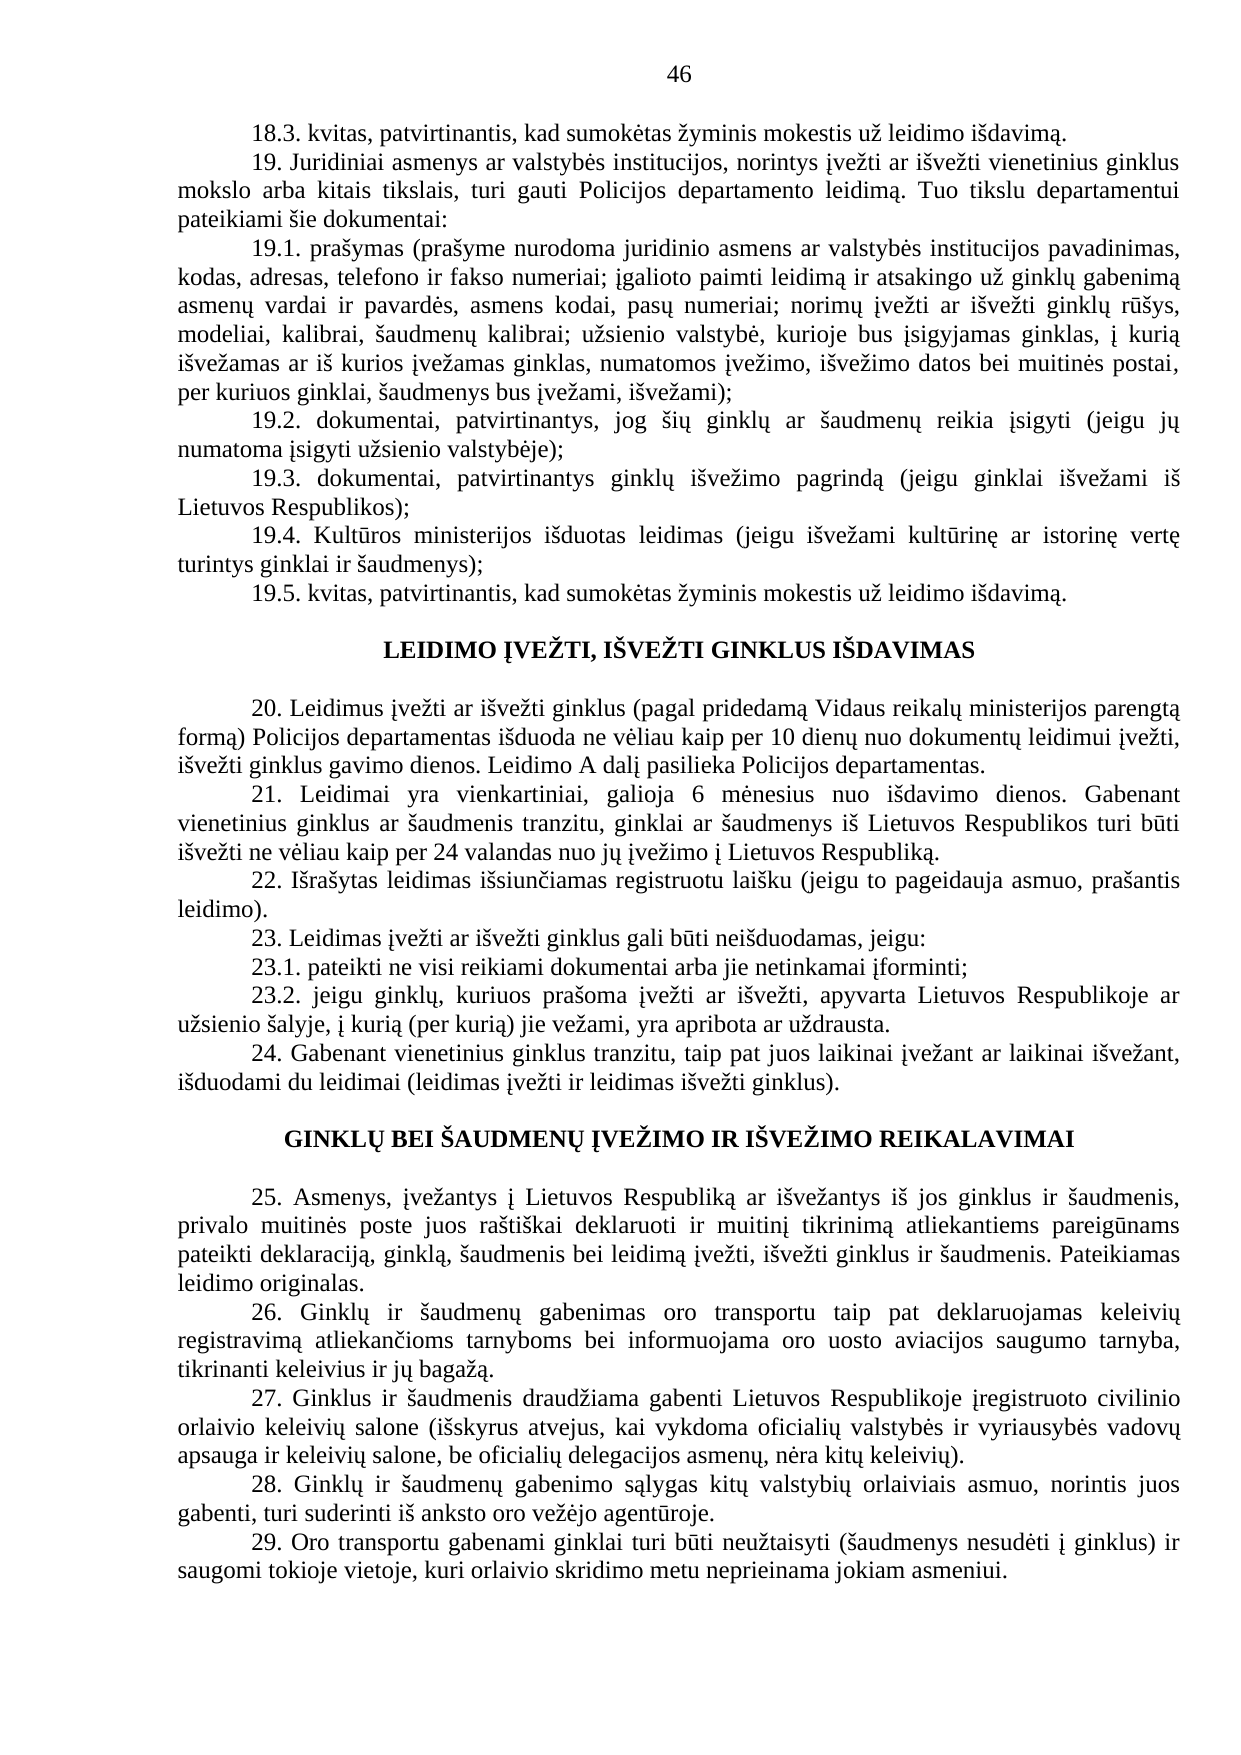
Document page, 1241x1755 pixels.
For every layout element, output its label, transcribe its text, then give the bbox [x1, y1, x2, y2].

text 18.3. kvitas, patvirtinantis, kad sumokėtas žyminis mokestis už leidimo išdavimą. [177, 118, 1181, 147]
text 19.4. Kultūros ministerijos išduotas leidimas (jeigu išvežami kultūrinę ar istorinę vertę turintys ginklai ir šaudmenys); [177, 521, 1181, 578]
text 28. Ginklų ir šaudmenų gabenimo sąlygas kitų valstybių orlaiviais asmuo, norintis juos gabenti, turi suderinti iš anksto oro vežėjo agentūroje. [177, 1469, 1181, 1527]
text 26. Ginklų ir šaudmenų gabenimas oro transportu taip pat deklaruojamas keleivių registravimą atliekančioms tarnyboms bei informuojama oro uosto aviacijos saugumo tarnyba, tikrinanti keleivius ir jų bagažą. [177, 1297, 1181, 1383]
text 19.2. dokumentai, patvirtinantys, jog šių ginklų ar šaudmenų reikia įsigyti (jeigu jų numatoma įsigyti užsienio valstybėje); [177, 406, 1181, 463]
text 19.5. kvitas, patvirtinantis, kad sumokėtas žyminis mokestis už leidimo išdavimą. [177, 578, 1181, 607]
text 23.2. jeigu ginklų, kuriuos prašoma įvežti ar išvežti, apyvarta Lietuvos Respublikoje ar užsienio šalyje, į kurią (per kurią) jie vežami, yra apribota ar uždrausta. [177, 981, 1181, 1038]
text 22. Išrašytas leidimas išsiunčiamas registruotu laišku (jeigu to pageidauja asmuo, prašantis leidimo). [177, 866, 1181, 923]
text 19. Juridiniai asmenys ar valstybės institucijos, norintys įvežti ar išvežti vienetinius ginklus mokslo arba kitais tikslais, turi gauti Policijos departamento leidimą. Tuo tikslu departamentui pateikiami šie dokumentai: [177, 147, 1181, 233]
text 29. Oro transportu gabenami ginklai turi būti neužtaisyti (šaudmenys nesudėti į ginklus) ir saugomi tokioje vietoje, kuri orlaivio skridimo metu neprieinama jokiam asmeniui. [177, 1527, 1181, 1584]
text 27. Ginklus ir šaudmenis draudžiama gabenti Lietuvos Respublikoje įregistruoto civilinio orlaivio keleivių salone (išskyrus atvejus, kai vykdoma oficialių valstybės ir vyriausybės vadovų apsauga ir keleivių salone, be oficialių delegacijos asmenų, nėra kitų keleivių). [177, 1383, 1181, 1469]
text 25. Asmenys, įvežantys į Lietuvos Respubliką ar išvežantys iš jos ginklus ir šaudmenis, privalo muitinės poste juos raštiškai deklaruoti ir muitinį tikrinimą atliekantiems pareigūnams pateikti deklaraciją, ginklą, šaudmenis bei leidimą įvežti, išvežti ginklus ir šaudmenis. Pateikiamas leidimo originalas. [177, 1182, 1181, 1297]
text 19.3. dokumentai, patvirtinantys ginklų išvežimo pagrindą (jeigu ginklai išvežami iš Lietuvos Respublikos); [177, 463, 1181, 521]
text 20. Leidimus įvežti ar išvežti ginklus (pagal pridedamą Vidaus reikalų ministerijos parengtą formą) Policijos departamentas išduoda ne vėliau kaip per 10 dienų nuo dokumentų leidimui įvežti, išvežti ginklus gavimo dienos. Leidimo A dalį pasilieka Policijos departamentas. [177, 693, 1181, 779]
text 19.1. prašymas (prašyme nurodoma juridinio asmens ar valstybės institucijos pavadinimas, kodas, adresas, telefono ir fakso numeriai; įgalioto paimti leidimą ir atsakingo už ginklų gabenimą asmenų vardai ir pavardės, asmens kodai, pasų numeriai; norimų įvežti ar išvežti ginklų rūšys, modeliai, kalibrai, šaudmenų kalibrai; užsienio valstybė, kurioje bus įsigyjamas ginklas, į kurią išvežamas ar iš kurios įvežamas ginklas, numatomos įvežimo, išvežimo datos bei muitinės postai, per kuriuos ginklai, šaudmenys bus įvežami, išvežami); [177, 233, 1181, 406]
text 24. Gabenant vienetinius ginklus tranzitu, taip pat juos laikinai įvežant ar laikinai išvežant, išduodami du leidimai (leidimas įvežti ir leidimas išvežti ginklus). [177, 1038, 1181, 1096]
text Leidimo įvežti, išvežti ginklus išdavimas [177, 636, 1181, 664]
text 21. Leidimai yra vienkartiniai, galioja 6 mėnesius nuo išdavimo dienos. Gabenant vienetinius ginklus ar šaudmenis tranzitu, ginklai ar šaudmenys iš Lietuvos Respublikos turi būti išvežti ne vėliau kaip per 24 valandas nuo jų įvežimo į Lietuvos Respubliką. [177, 779, 1181, 866]
text 23.1. pateikti ne visi reikiami dokumentai arba jie netinkamai įforminti; [177, 952, 1181, 981]
text Ginklų bei šaudmenų įvežimo ir išvežimo reikalavimai [177, 1124, 1181, 1153]
text 23. Leidimas įvežti ar išvežti ginklus gali būti neišduodamas, jeigu: [177, 923, 1181, 952]
